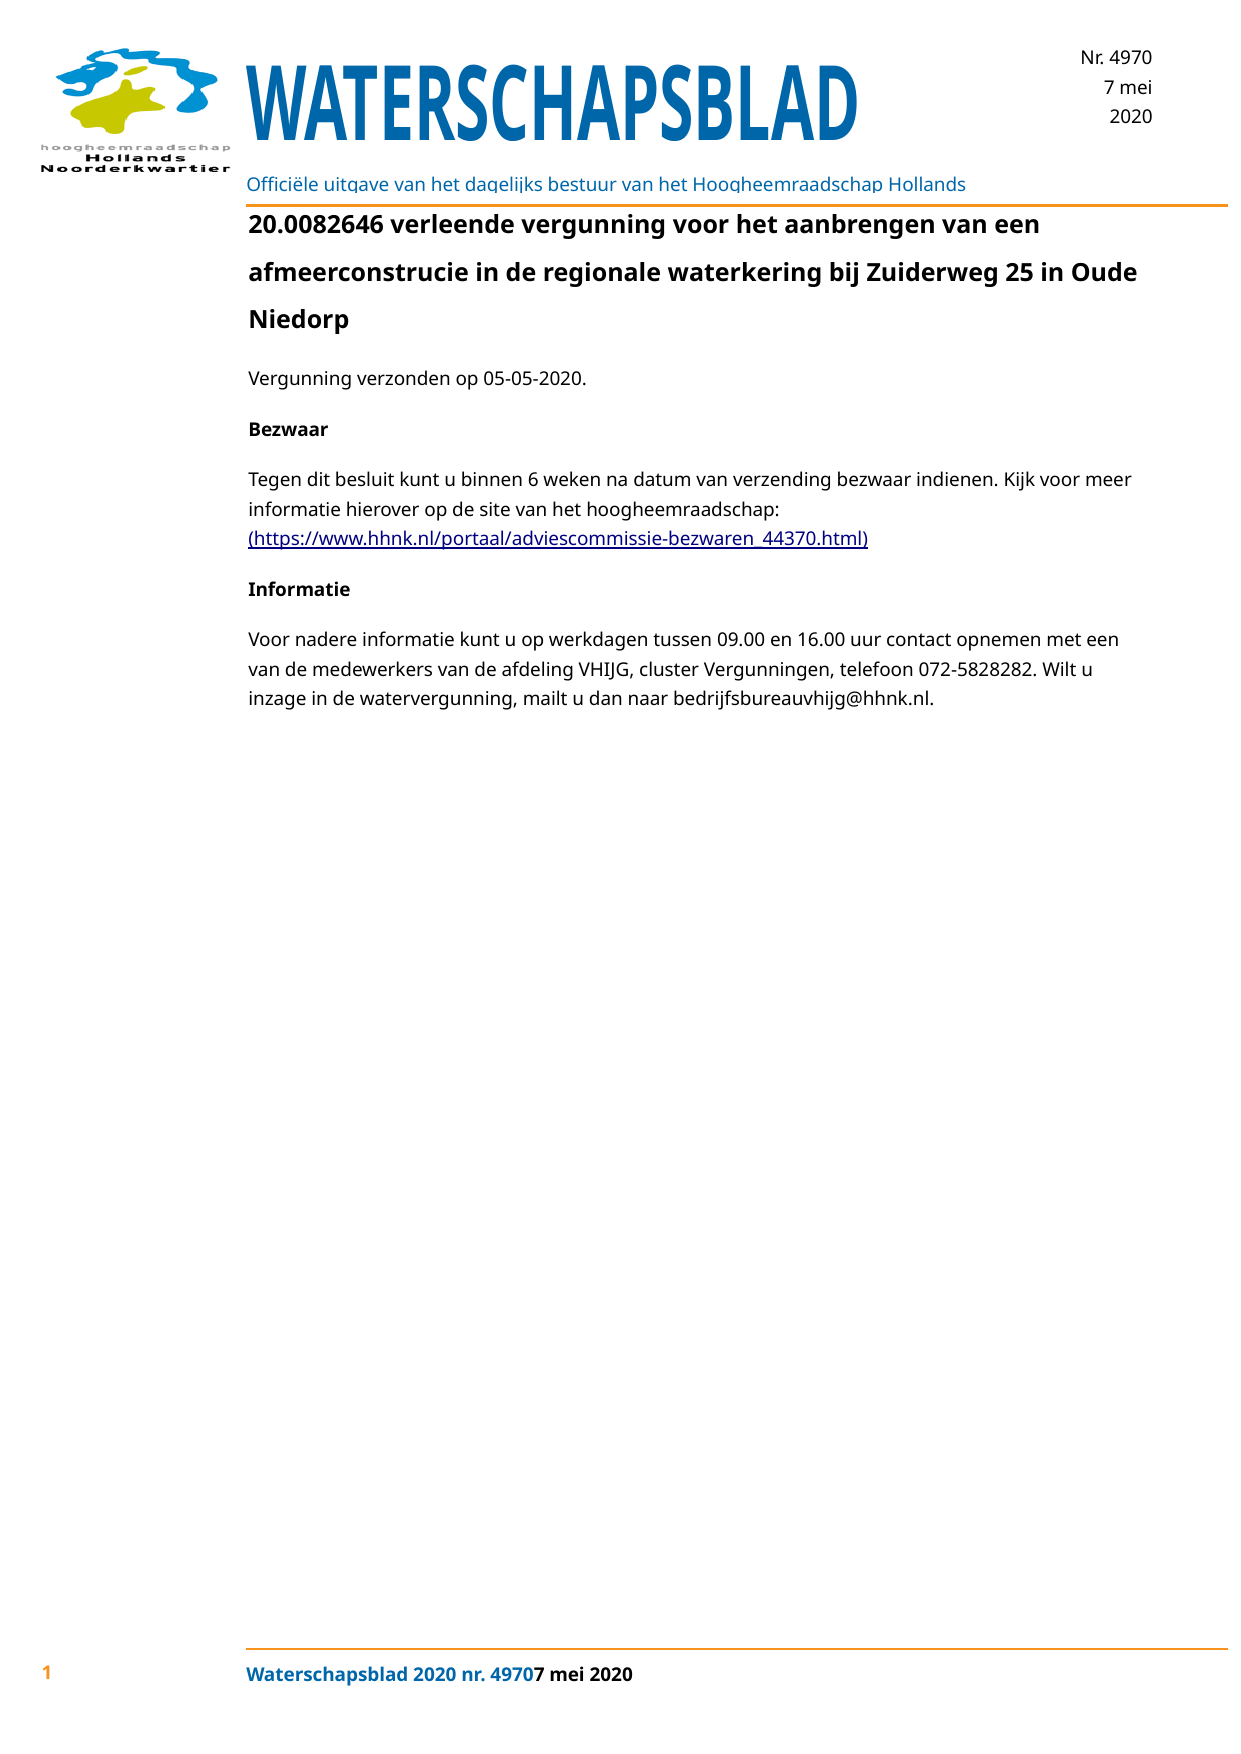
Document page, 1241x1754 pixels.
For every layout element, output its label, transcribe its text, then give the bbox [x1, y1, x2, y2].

text Bezwaar [248, 416, 1152, 442]
text Voor nadere informatie kunt u op werkdagen tussen 09.00 en 16.00 uur contact opnemen met een van de medewerkers van de afdeling VHIJG, cluster Vergunningen, telefoon 072-5828282. Wilt u inzage in de watervergunning, mailt u dan naar bedrijfsbureauvhijg@hhnk.nl. [248, 626, 1152, 711]
text 20.0082646 verleende vergunning voor het aanbrengen van een afmeerconstrucie in de regionale waterkering bij Zuiderweg 25 in Oude Niedorp [248, 207, 1152, 336]
text Tegen dit besluit kunt u binnen 6 weken na datum van verzending bezwaar indienen. Kijk voor meer informatie hierover op de site van het hoogheemraadschap: (https://www.hhnk.nl/portaal/adviescommissie-bezwaren_44370.html) [248, 466, 1152, 551]
text Informatie [248, 576, 1152, 602]
picture [41, 47, 231, 172]
text Vergunning verzonden op 05-05-2020. [248, 366, 1152, 391]
